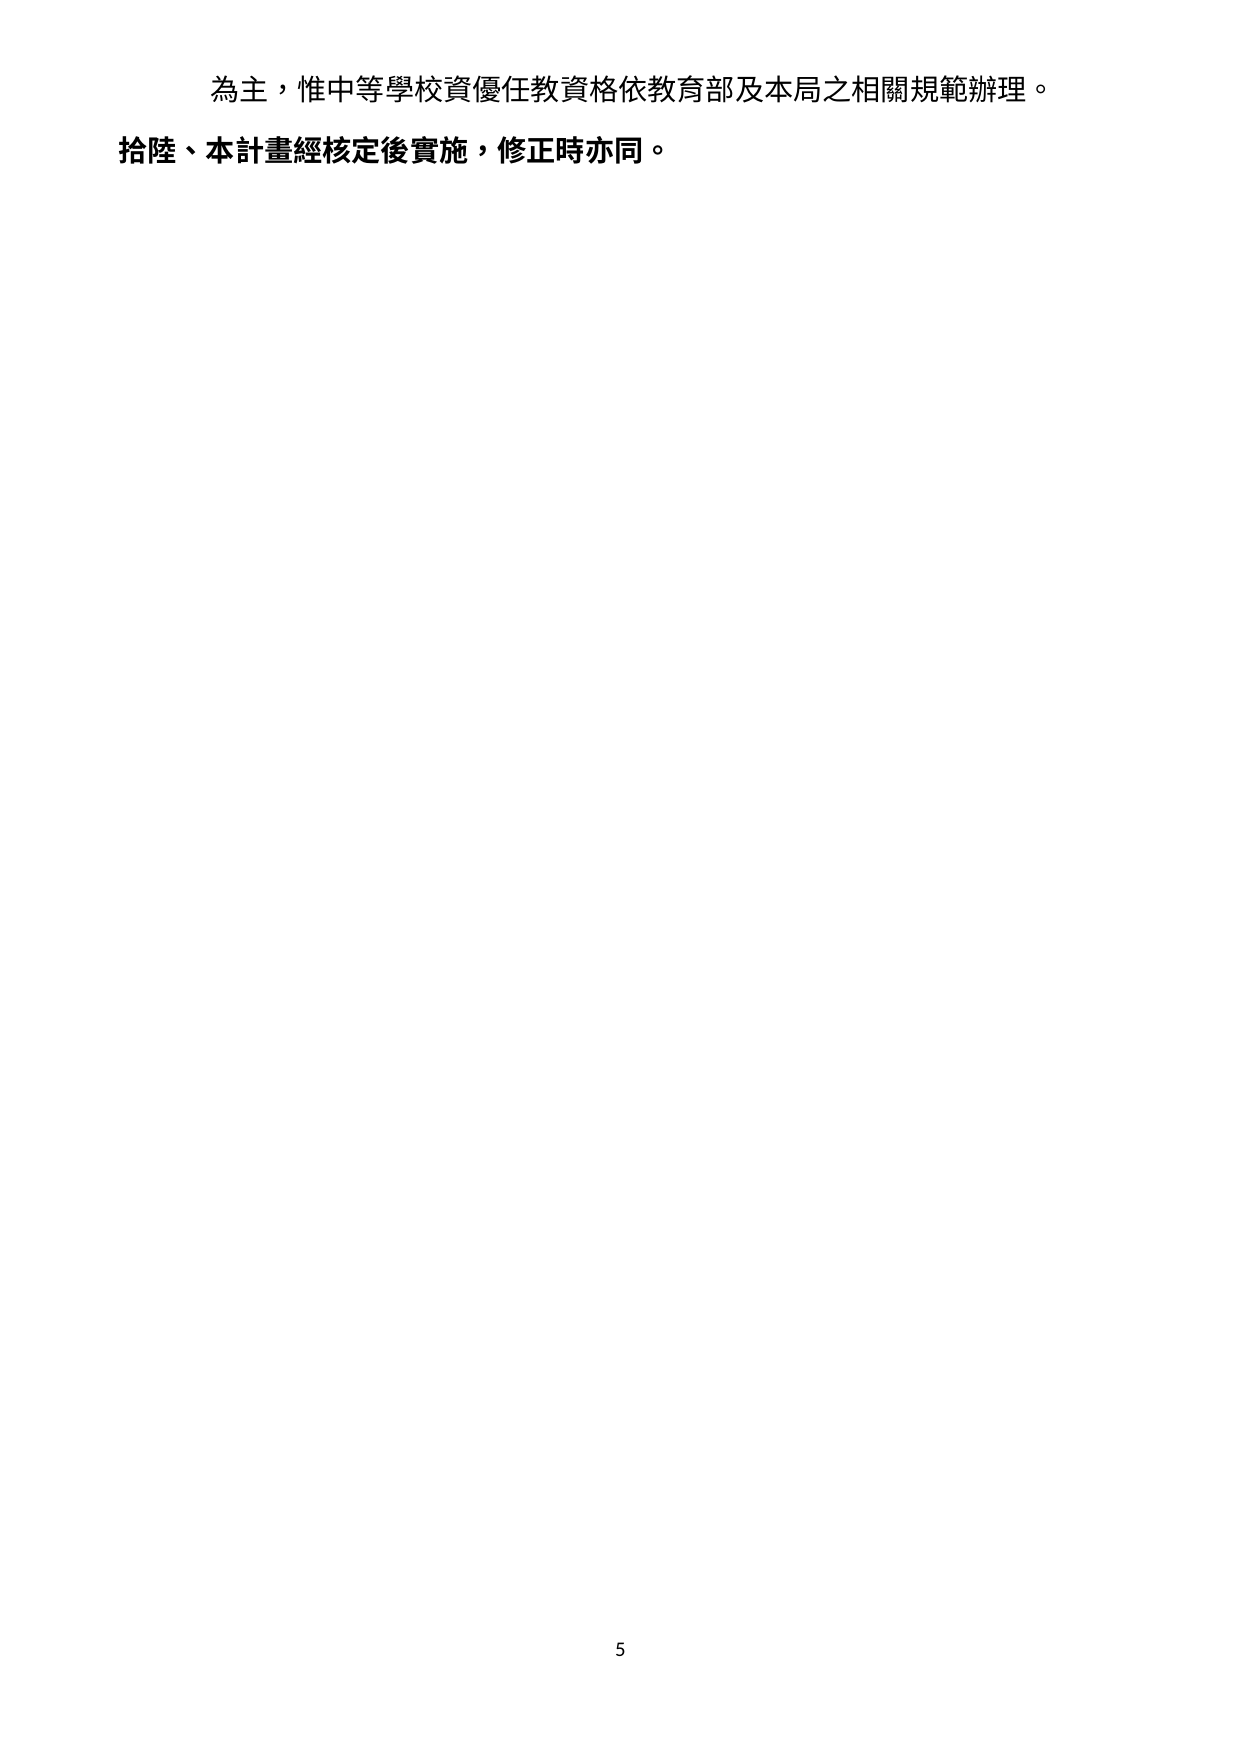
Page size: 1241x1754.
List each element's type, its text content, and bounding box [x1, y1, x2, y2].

text 為主，惟中等學校資優任教資格依教育部及本局之相關規範辦理。 [153, 66, 1122, 108]
text 拾陸、本計畫經核定後實施，修正時亦同。 [118, 127, 1122, 169]
